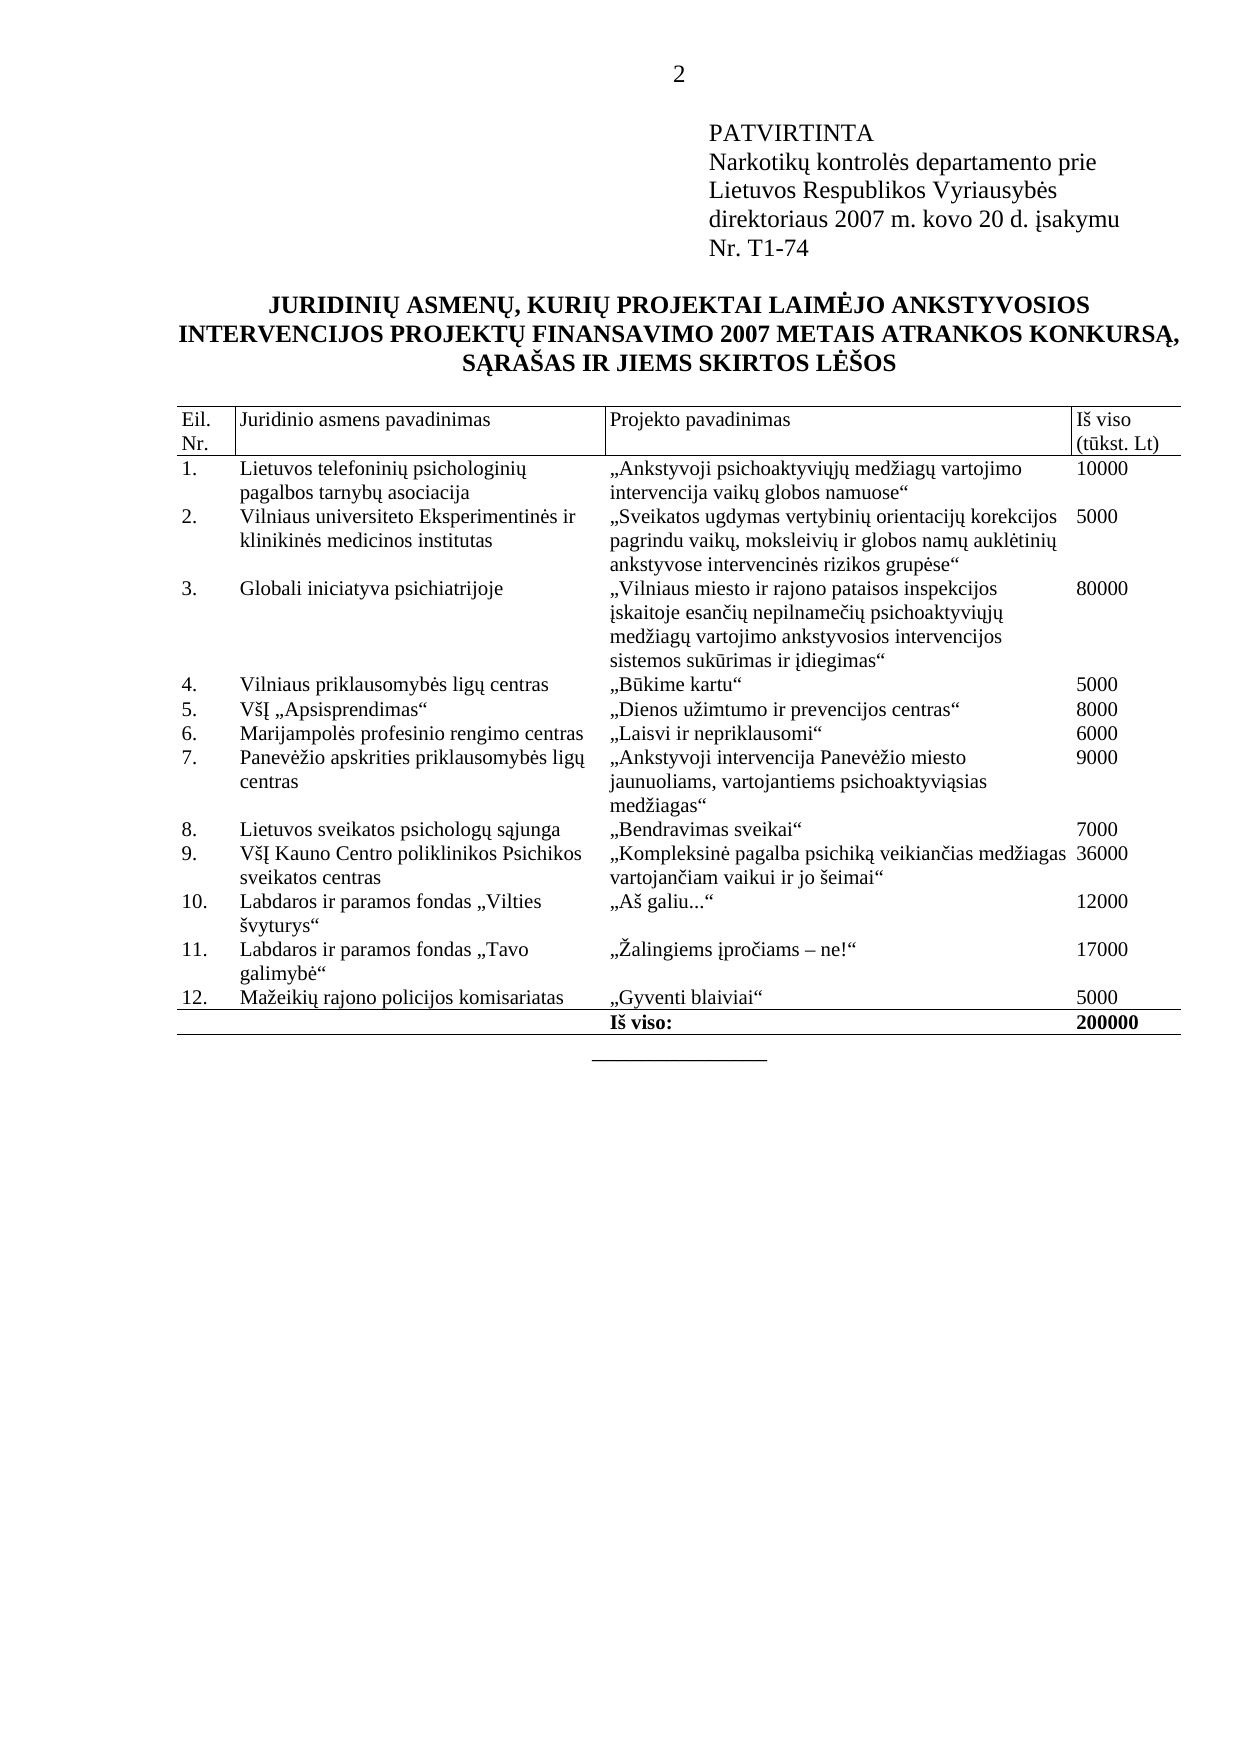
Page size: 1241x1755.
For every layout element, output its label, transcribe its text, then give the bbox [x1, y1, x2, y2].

text Lietuvos Respublikos Vyriausybės [177, 176, 1181, 204]
table_cell 9000 [1072, 745, 1181, 817]
table_cell 80000 [1072, 576, 1181, 672]
table_cell 10. [177, 889, 235, 937]
table_cell 10000 [1072, 456, 1181, 504]
table_cell [231, 1010, 235, 1034]
table_cell 5. [177, 696, 181, 721]
text JURIDINIŲ ASMENŲ, KURIŲ PROJEKTAI LAIMĖJO ANKSTYVOSIOS INTERVENCIJOS PROJEKTŲ FINANSAVIMO 2007 METAIS ATRANKOS KONKURSĄ, SĄRAŠAS IR JIEMS SKIRTOS LĖŠOS [177, 291, 1181, 377]
table_cell Vilniaus universiteto Eksperimentinės ir klinikinės medicinos institutas [235, 504, 605, 576]
table_cell 6000 [1177, 721, 1181, 744]
table_cell „Žalingiems įpročiams – ne!“ [605, 937, 1072, 985]
table_cell 8000 [1072, 696, 1076, 721]
table_cell „Aš galiu...“ [605, 889, 1072, 937]
text Narkotikų kontrolės departamento prie [177, 147, 1181, 176]
table_cell 5000 [1177, 673, 1181, 696]
table_cell 7000 [1177, 817, 1181, 841]
table_cell 1. [177, 456, 235, 504]
table_cell 12. [231, 985, 235, 1009]
text Nr. T1-74 [177, 233, 1181, 262]
table_cell 6. [231, 721, 235, 744]
table_header Juridinio asmens pavadinimas [236, 407, 605, 455]
table_cell 5000 [1072, 504, 1181, 576]
table_cell 6000 [1072, 721, 1076, 744]
table_cell 2. [177, 504, 235, 576]
table_cell [235, 1010, 239, 1034]
table_cell 7. [177, 745, 235, 817]
table_cell 17000 [1072, 937, 1181, 985]
table_cell 36000 [1072, 841, 1181, 889]
table_cell 12000 [1072, 889, 1181, 937]
table_cell 6. [177, 721, 181, 744]
table_cell 7000 [1072, 817, 1076, 841]
table_header Eil. Nr. [231, 407, 235, 455]
table_cell Globali iniciatyva psichiatrijoje [235, 576, 605, 672]
table_cell 5000 [1072, 673, 1076, 696]
table_cell 4. [231, 673, 235, 696]
table_cell 9. [177, 841, 235, 889]
table_cell 8000 [1177, 696, 1181, 721]
table_cell 12. [177, 985, 181, 1009]
table_header Projekto pavadinimas [606, 407, 1071, 455]
table_cell 11. [177, 937, 235, 985]
table_header Eil. Nr. [177, 407, 181, 455]
text PATVIRTINTA [177, 118, 1181, 147]
table_cell 5. [231, 696, 235, 721]
table_cell 5000 [1072, 985, 1076, 1009]
table_cell 8. [177, 817, 181, 841]
table_cell [601, 1010, 605, 1034]
table_cell 4. [177, 673, 181, 696]
table_cell 3. [177, 576, 235, 672]
table_cell 8. [231, 817, 235, 841]
table_cell [177, 1010, 181, 1034]
text direktoriaus 2007 m. kovo 20 d. įsakymu [177, 204, 1181, 233]
text ______________ [177, 1035, 1181, 1064]
table_cell Panevėžio apskrities priklausomybės ligų centras [235, 745, 605, 817]
table_cell 5000 [1177, 985, 1181, 1009]
